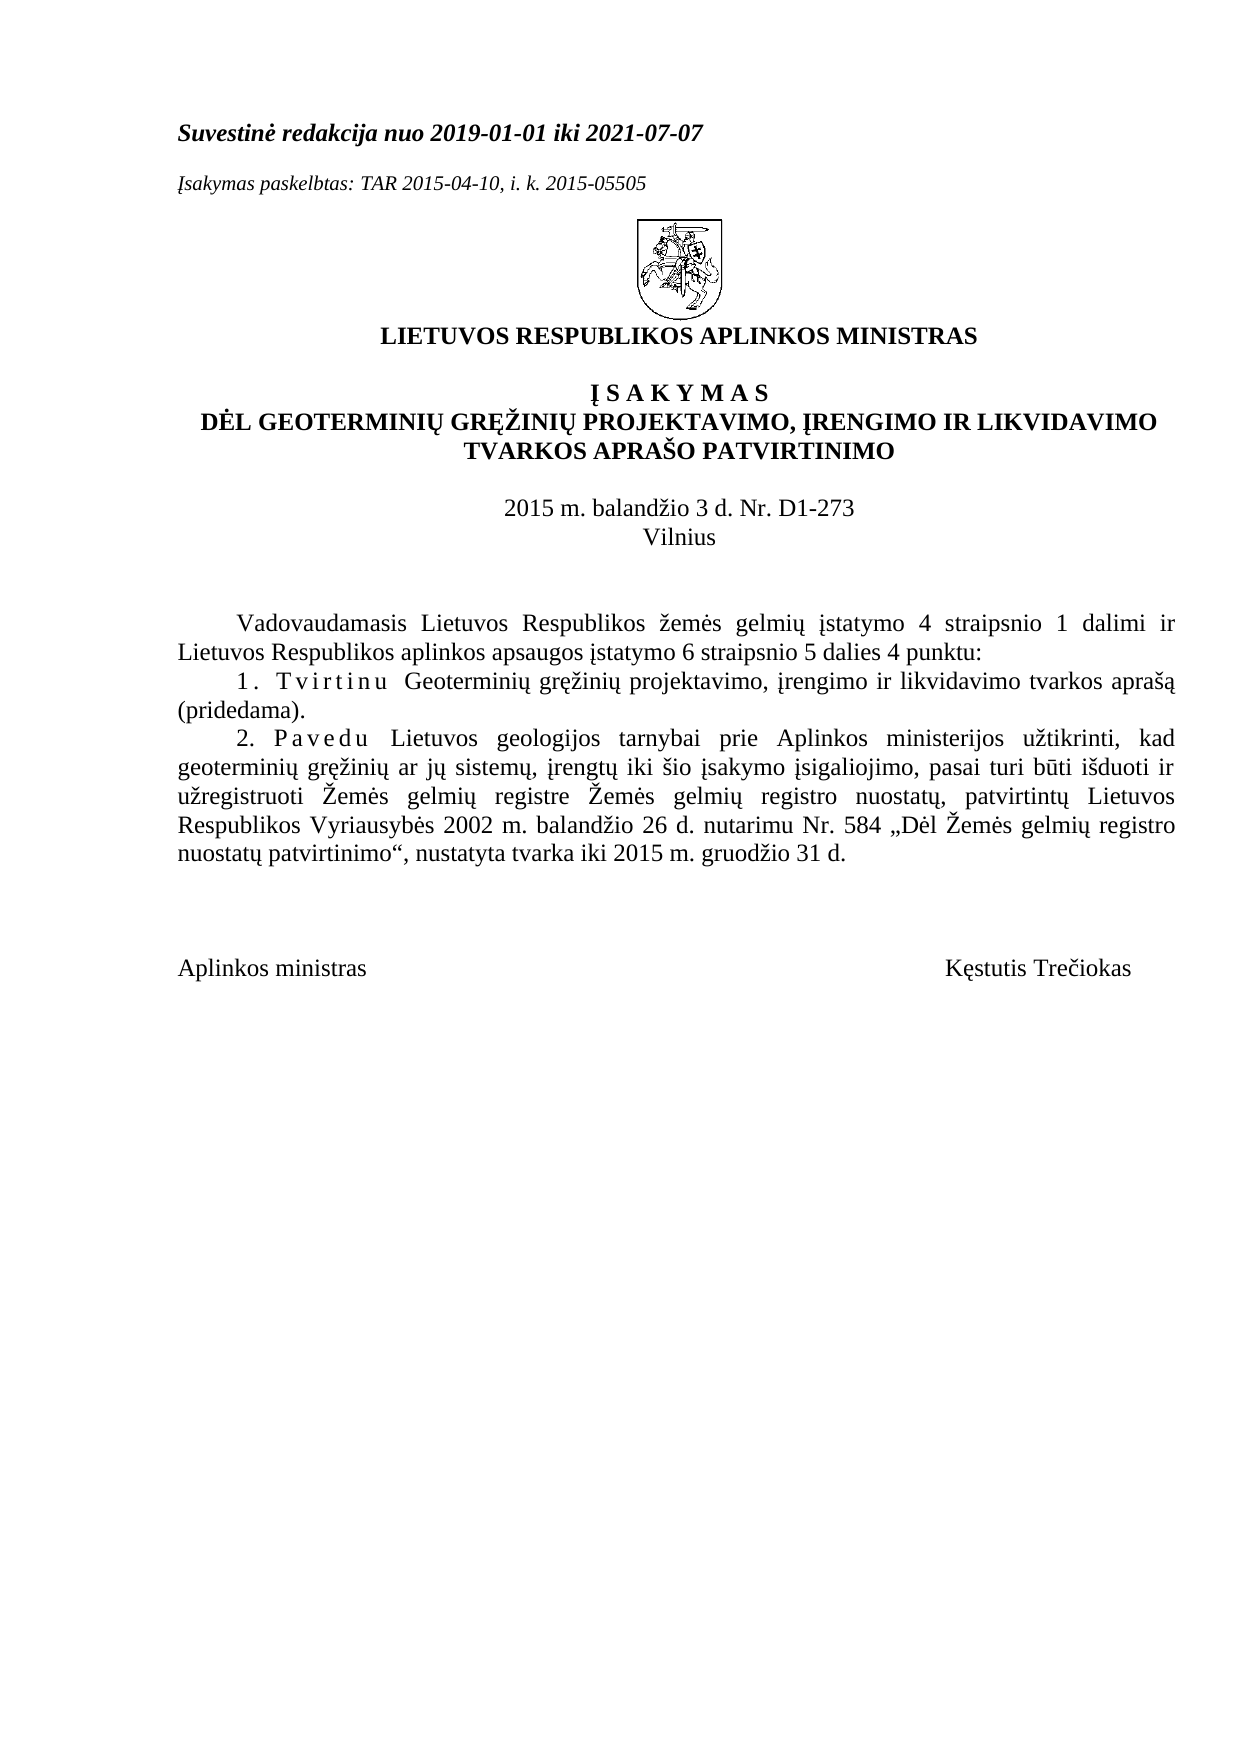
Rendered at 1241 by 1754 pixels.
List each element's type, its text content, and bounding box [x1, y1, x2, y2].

text Vilnius [177, 522, 1181, 551]
text 2. Pavedu Lietuvos geologijos tarnybai prie Aplinkos ministerijos užtikrinti, kad geoterminių gręžinių ar jų sistemų, įrengtų iki šio įsakymo įsigaliojimo, pasai turi būti išduoti ir užregistruoti Žemės gelmių registre Žemės gelmių registro nuostatų, patvirtintų Lietuvos Respublikos Vyriausybės 2002 m. balandžio 26 d. nutarimu Nr. 584 „Dėl Žemės gelmių registro nuostatų patvirtinimo“, nustatyta tvarka iki 2015 m. gruodžio 31 d. [177, 723, 1176, 867]
text Aplinkos ministras Kęstutis Trečiokas [177, 953, 1181, 982]
text Į S A K Y M A S [177, 378, 1181, 407]
text Vadovaudamasis Lietuvos Respublikos žemės gelmių įstatymo 4 straipsnio 1 dalimi ir Lietuvos Respublikos aplinkos apsaugos įstatymo 6 straipsnio 5 dalies 4 punktu: [177, 608, 1176, 666]
text 1. Tvirtinu Geoterminių gręžinių projektavimo, įrengimo ir likvidavimo tvarkos aprašą (pridedama). [177, 666, 1176, 723]
text Įsakymas paskelbtas: TAR 2015-04-10, i. k. 2015-05505 [177, 171, 1181, 195]
text Suvestinė redakcija nuo 2019-01-01 iki 2021-07-07 [177, 118, 1181, 147]
text 2015 m. balandžio 3 d. Nr. D1-273 [177, 493, 1181, 522]
text LIETUVOS RESPUBLIKOS APLINKOS MINISTRAS [177, 321, 1181, 350]
text DĖL GEOTERMINIŲ GRĘŽINIŲ PROJEKTAVIMO, ĮRENGIMO IR LIKVIDAVIMO TVARKOS APRAŠO PATVIRTINIMO [177, 407, 1181, 465]
